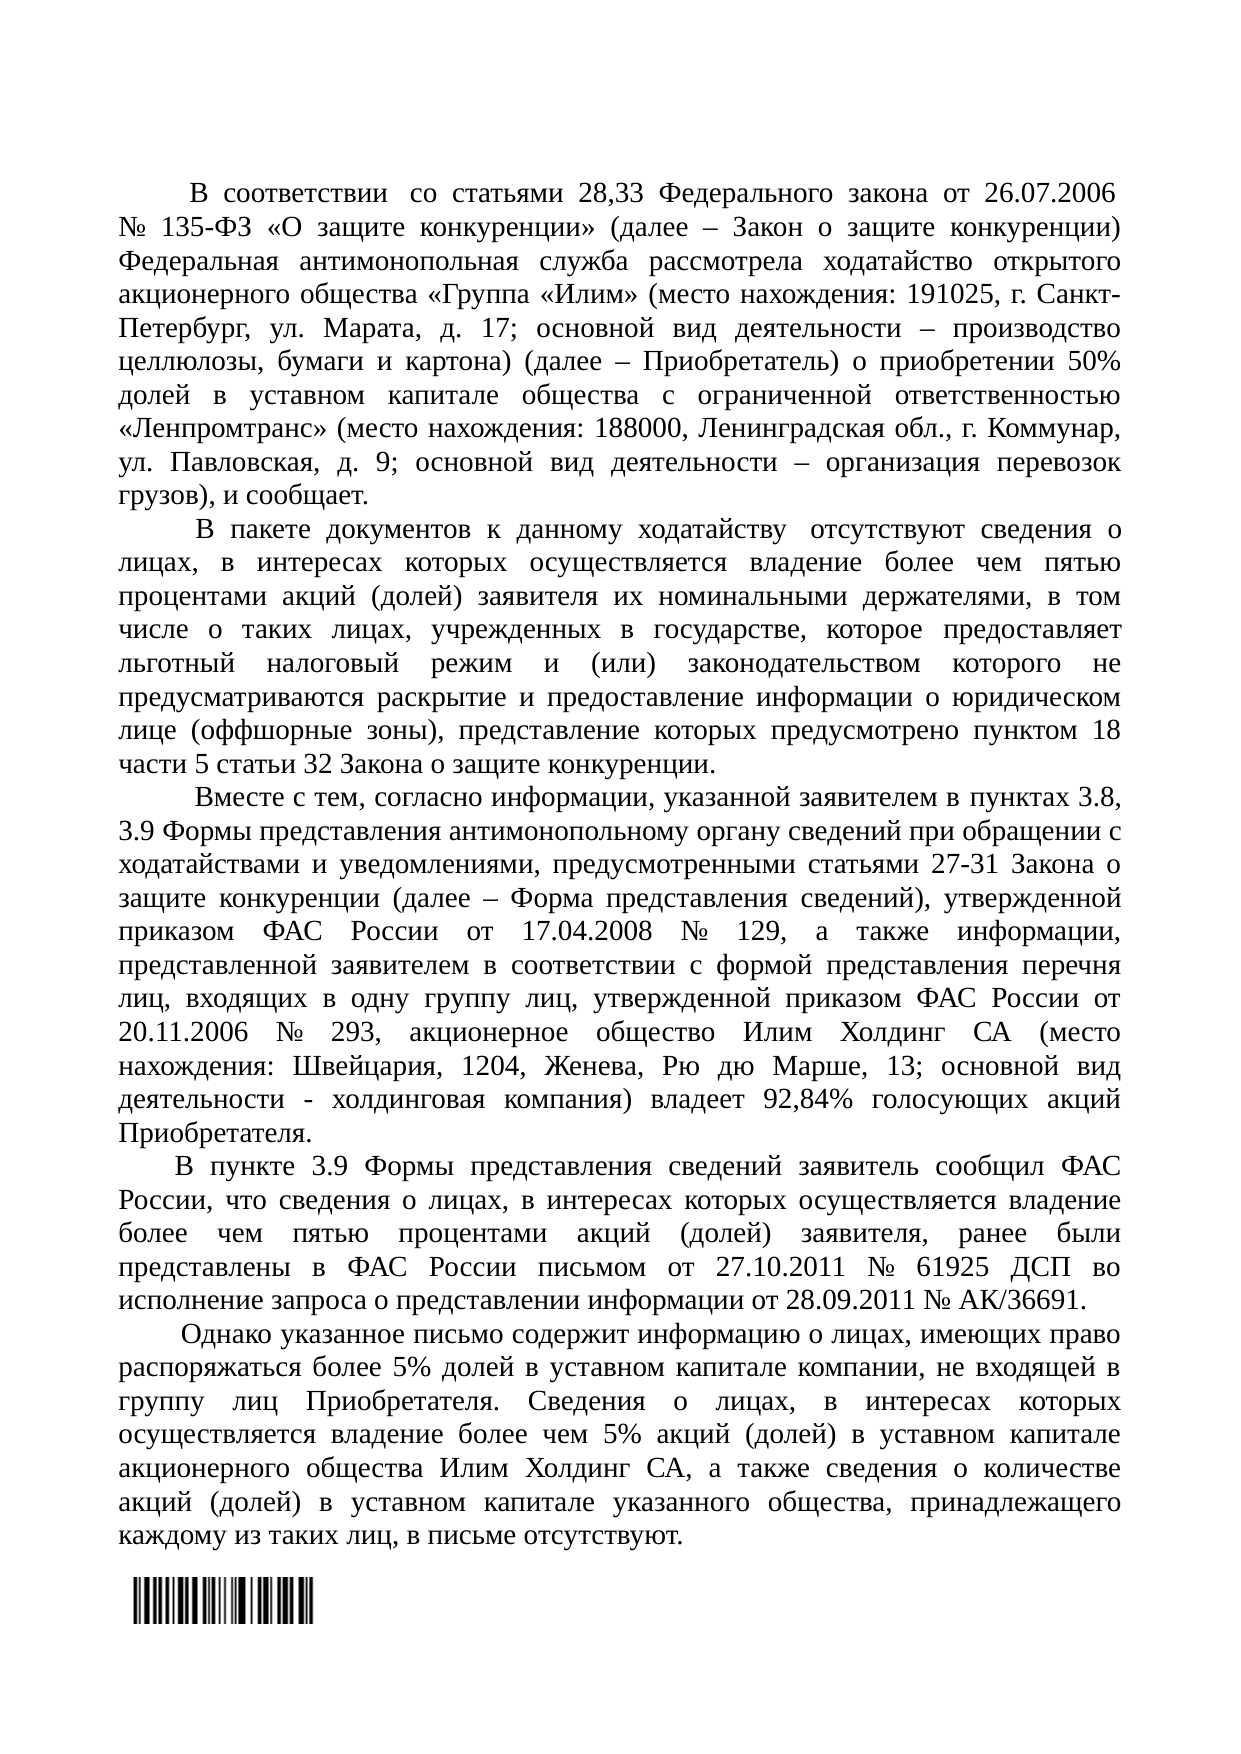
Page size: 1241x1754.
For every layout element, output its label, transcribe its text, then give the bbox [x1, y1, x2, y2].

text № 135-ФЗ «О защите конкуренции» (далее – Закон о защите конкуренции) Федеральная антимонопольная служба рассмотрела ходатайство открытого акционерного общества «Группа «Илим» (место нахождения: 191025, г. Санкт-Петербург, ул. Марата, д. 17; основной вид деятельности – производство целлюлозы, бумаги и картона) (далее – Приобретатель) о приобретении 50% долей в уставном капитале общества с ограниченной ответственностью «Ленпромтранс» (место нахождения: 188000, Ленинградская обл., г. Коммунар, ул. Павловская, д. 9; основной вид деятельности – организация перевозок грузов), и сообщает. [118, 209, 1122, 511]
text В пункте 3.9 Формы представления сведений заявитель сообщил ФАС России, что сведения о лицах, в интересах которых осуществляется владение более чем пятью процентами акций (долей) заявителя, ранее были представлены в ФАС России письмом от 27.10.2011 № 61925 ДСП во исполнение запроса о представлении информации от 28.09.2011 № АК/36691. [118, 1148, 1122, 1316]
text В соответствии со статьями 28,33 Федерального закона от 26.07.2006 [118, 176, 1122, 209]
text Вместе с тем, согласно информации, указанной заявителем в пунктах 3.8, 3.9 Формы представления антимонопольному органу сведений при обращении с ходатайствами и уведомлениями, предусмотренными статьями 27-31 Закона о защите конкуренции (далее – Форма представления сведений), утвержденной приказом ФАС России от 17.04.2008 № 129, а также информации, представленной заявителем в соответствии с формой представления перечня лиц, входящих в одну группу лиц, утвержденной приказом ФАС России от 20.11.2006 № 293, акционерное общество Илим Холдинг СА (место нахождения: Швейцария, 1204, Женева, Рю дю Марше, 13; основной вид деятельности - холдинговая компания) владеет 92,84% голосующих акций Приобретателя. [118, 779, 1122, 1148]
text В пакете документов к данному ходатайству отсутствуют сведения о лицах, в интересах которых осуществляется владение более чем пятью процентами акций (долей) заявителя их номинальными держателями, в том числе о таких лицах, учрежденных в государстве, которое предоставляет льготный налоговый режим и (или) законодательством которого не предусматриваются раскрытие и предоставление информации о юридическом лице (оффшорные зоны), представление которых предусмотрено пунктом 18 части 5 статьи 32 Закона о защите конкуренции. [118, 511, 1122, 779]
text Однако указанное письмо содержит информацию о лицах, имеющих право распоряжаться более 5% долей в уставном капитале компании, не входящей в группу лиц Приобретателя. Сведения о лицах, в интересах которых осуществляется владение более чем 5% акций (долей) в уставном капитале акционерного общества Илим Холдинг СА, а также сведения о количестве акций (долей) в уставном капитале указанного общества, принадлежащего каждому из таких лиц, в письме отсутствуют. [118, 1316, 1122, 1551]
picture [118, 1577, 331, 1624]
